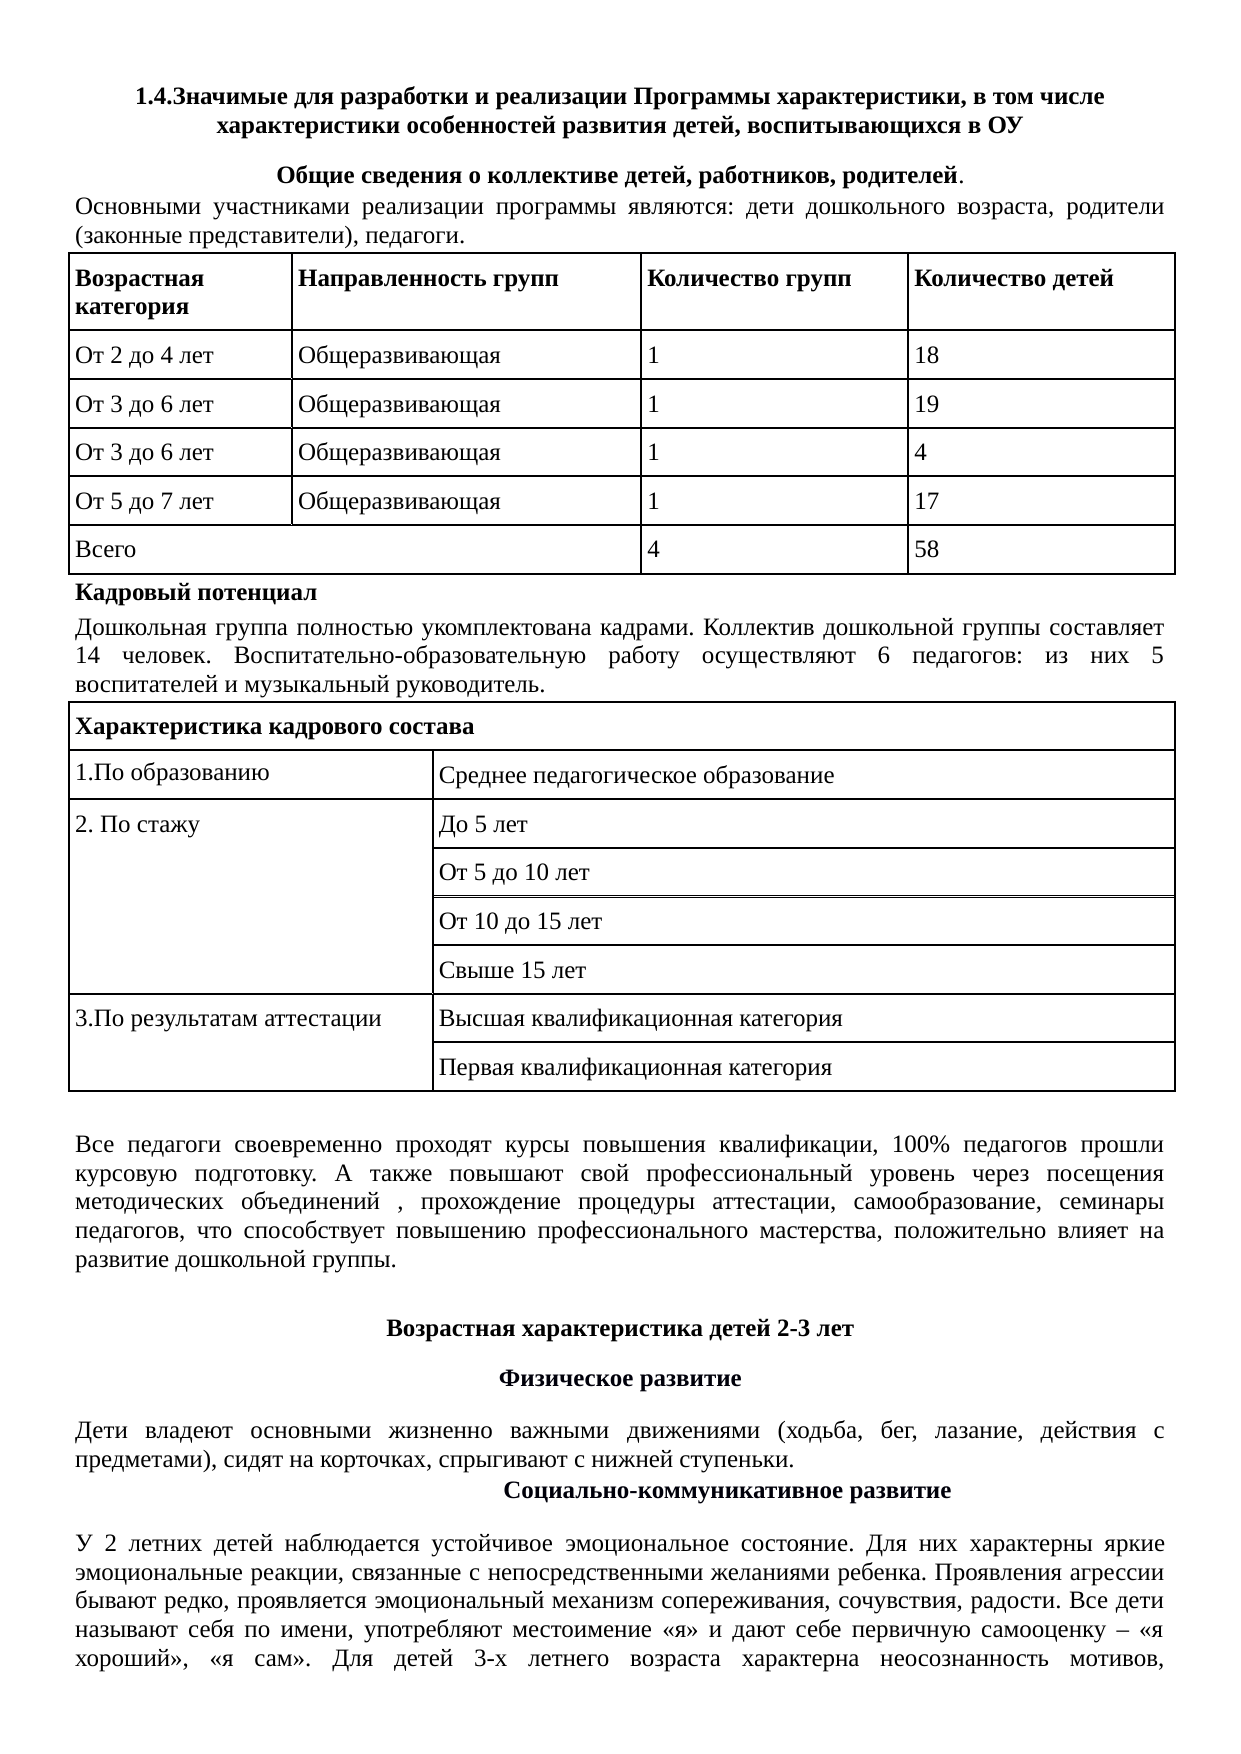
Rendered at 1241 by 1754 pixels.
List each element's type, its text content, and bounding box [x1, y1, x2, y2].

text Все педагоги своевременно проходят курсы повышения квалификации, 100% педагогов прошли курсовую подготовку. А также повышают свой профессиональный уровень через посещения методических объединений , прохождение процедуры аттестации, самообразование, семинары педагогов, что способствует повышению профессионального мастерства, положительно влияет на развитие дошкольной группы. [75, 1129, 1165, 1273]
table_cell Высшая квалификационная категория [434, 995, 1174, 1041]
table_header Характеристика кадрового состава [70, 703, 1174, 749]
table_cell 1 [642, 380, 907, 427]
table_cell 4 [909, 429, 1174, 475]
table_cell 1.По образованию [70, 751, 432, 798]
text Кадровый потенциал [75, 577, 1165, 606]
table_cell Свыше 15 лет [434, 946, 1174, 993]
table_cell До 5 лет [434, 800, 1174, 847]
table_cell 1 [642, 429, 907, 475]
table_cell Всего [70, 526, 640, 572]
text У 2 летних детей наблюдается устойчивое эмоциональное состояние. Для них характерны яркие эмоциональные реакции, связанные с непосредственными желаниями ребенка. Проявления агрессии бывают редко, проявляется эмоциональный механизм сопереживания, сочувствия, радости. Все дети называют себя по имени, употребляют местоимение «я» и дают себе первичную самооценку – «я хороший», «я сам». Для детей 3-х летнего возраста характерна неосознанность мотивов, [75, 1528, 1165, 1672]
table_cell Общеразвивающая [293, 331, 640, 378]
table_cell 3.По результатам аттестации [70, 995, 432, 1090]
table_cell 4 [642, 526, 907, 572]
text Возрастная характеристика детей 2-3 лет [75, 1313, 1165, 1342]
table_cell 1 [642, 477, 907, 524]
text Основными участниками реализации программы являются: дети дошкольного возраста, родители (законные представители), педагоги. [75, 191, 1165, 249]
table_cell 1 [642, 331, 907, 378]
table_header Количество групп [642, 254, 907, 329]
subtitle Физическое развитие [329, 1363, 911, 1391]
table_cell 58 [909, 526, 1174, 572]
table_header Количество детей [909, 254, 1174, 329]
text Дошкольная группа полностью укомплектована кадрами. Коллектив дошкольной группы составляет 14 человек. Воспитательно-образовательную работу осуществляют 6 педагогов: из них 5 воспитателей и музыкальный руководитель. [75, 612, 1165, 698]
table_header Направленность групп [293, 254, 640, 329]
subtitle Социально-коммуникативное развитие [289, 1476, 1165, 1504]
table_cell От 2 до 4 лет [70, 331, 291, 378]
table_cell От 10 до 15 лет [434, 898, 1174, 944]
table_cell От 5 до 10 лет [434, 849, 1174, 895]
table_cell Среднее педагогическое образование [434, 751, 1174, 798]
table_cell От 5 до 7 лет [70, 477, 291, 524]
table_cell Общеразвивающая [293, 477, 640, 524]
table_cell От 3 до 6 лет [70, 429, 291, 475]
table_cell От 3 до 6 лет [70, 380, 291, 427]
table_cell 18 [909, 331, 1174, 378]
table_cell Первая квалификационная категория [434, 1043, 1174, 1090]
table_cell 19 [909, 380, 1174, 427]
text Дети владеют основными жизненно важными движениями (ходьба, бег, лазание, действия с предметами), сидят на корточках, спрыгивают с нижней ступеньки. [75, 1415, 1165, 1473]
table_cell Общеразвивающая [293, 429, 640, 475]
table_cell 2. По стажу [70, 800, 432, 993]
table_cell 17 [909, 477, 1174, 524]
subtitle 1.4.Значимые для разработки и реализации Программы характеристики, в том числе характеристики особенностей развития детей, воспитывающихся в ОУ [75, 81, 1165, 139]
text Общие сведения о коллективе детей, работников, родителей. [75, 160, 1165, 188]
table_cell Общеразвивающая [293, 380, 640, 427]
table_header Возрастная категория [70, 254, 291, 329]
